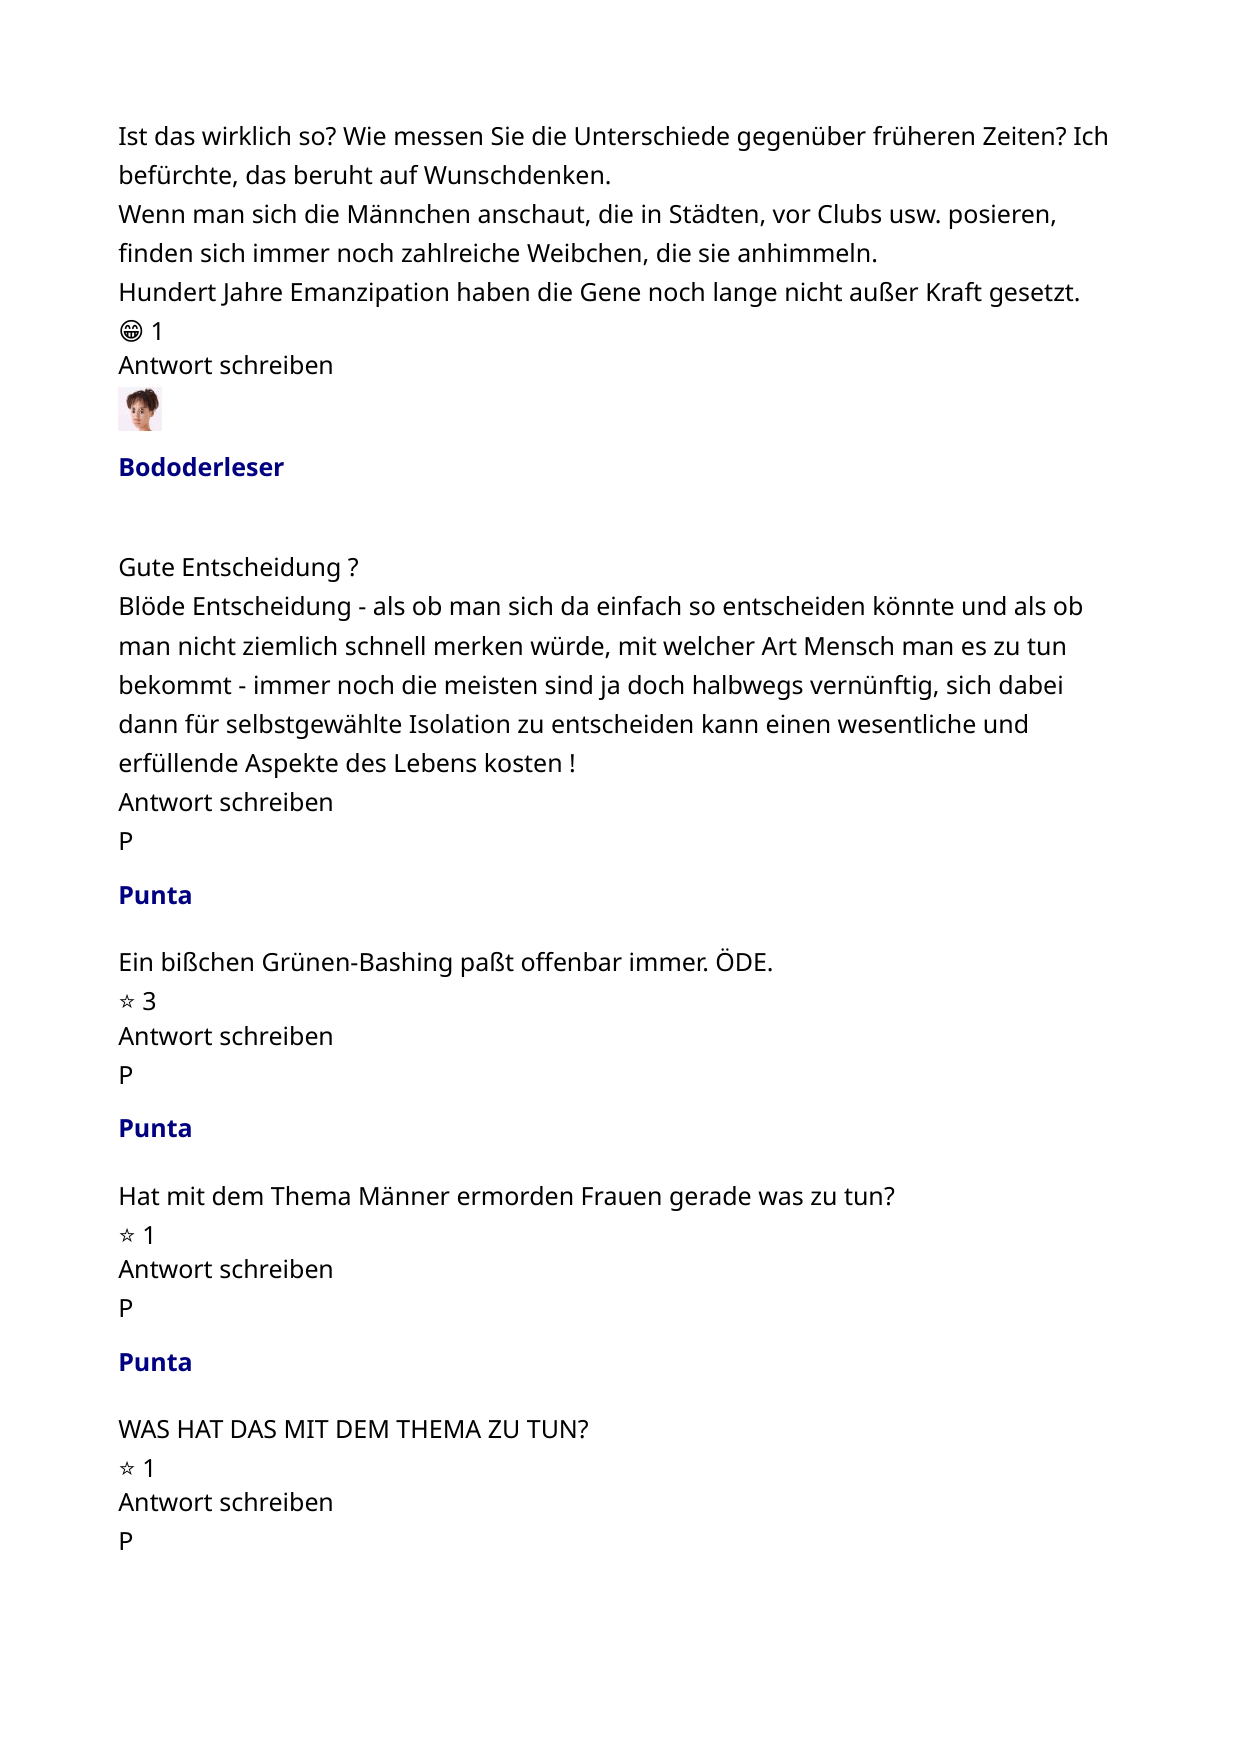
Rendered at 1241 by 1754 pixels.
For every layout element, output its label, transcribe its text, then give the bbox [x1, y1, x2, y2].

text P [118, 1057, 1122, 1091]
text ⭐️ 3 [118, 984, 1122, 1018]
text Hundert Jahre Emanzipation haben die Gene noch lange nicht außer Kraft gesetzt. [118, 275, 1122, 309]
text Antwort schreiben [118, 1484, 1122, 1519]
subtitle Punta [118, 878, 1122, 912]
text Ist das wirklich so? Wie messen Sie die Unterschiede gegenüber früheren Zeiten? Ich befürchte, das beruht auf Wunschdenken. [118, 118, 1122, 191]
text P [118, 1291, 1122, 1324]
text Wenn man sich die Männchen anschaut, die in Städten, vor Clubs usw. posieren, finden sich immer noch zahlreiche Weibchen, die sie anhimmeln. [118, 196, 1122, 270]
text Antwort schreiben [118, 1251, 1122, 1285]
text 😁 1 [118, 314, 1122, 348]
text Antwort schreiben [118, 348, 1122, 382]
text WAS HAT DAS MIT DEM THEMA ZU TUN? [118, 1411, 1122, 1445]
text Ein bißchen Grünen-Bashing paßt offenbar immer. ÖDE. [118, 945, 1122, 979]
text Antwort schreiben [118, 1018, 1122, 1052]
picture [118, 387, 162, 431]
subtitle Punta [118, 1111, 1122, 1145]
text Antwort schreiben [118, 785, 1122, 819]
text Blöde Entscheidung - als ob man sich da einfach so entscheiden könnte und als ob man nicht ziemlich schnell merken würde, mit welcher Art Mensch man es zu tun bekommt - immer noch die meisten sind ja doch halbwegs vernünftig, sich dabei dann für selbstgewählte Isolation zu entscheiden kann einen wesentliche und erfüllende Aspekte des Lebens kosten ! [118, 589, 1122, 780]
subtitle Punta [118, 1344, 1122, 1378]
subtitle Bododerleser [118, 450, 1122, 484]
text Gute Entscheidung ? [118, 550, 1122, 584]
text Hat mit dem Thema Männer ermorden Frauen gerade was zu tun? [118, 1178, 1122, 1212]
text P [118, 1524, 1122, 1558]
text ⭐️ 1 [118, 1217, 1122, 1251]
text ⭐️ 1 [118, 1451, 1122, 1484]
text P [118, 824, 1122, 858]
